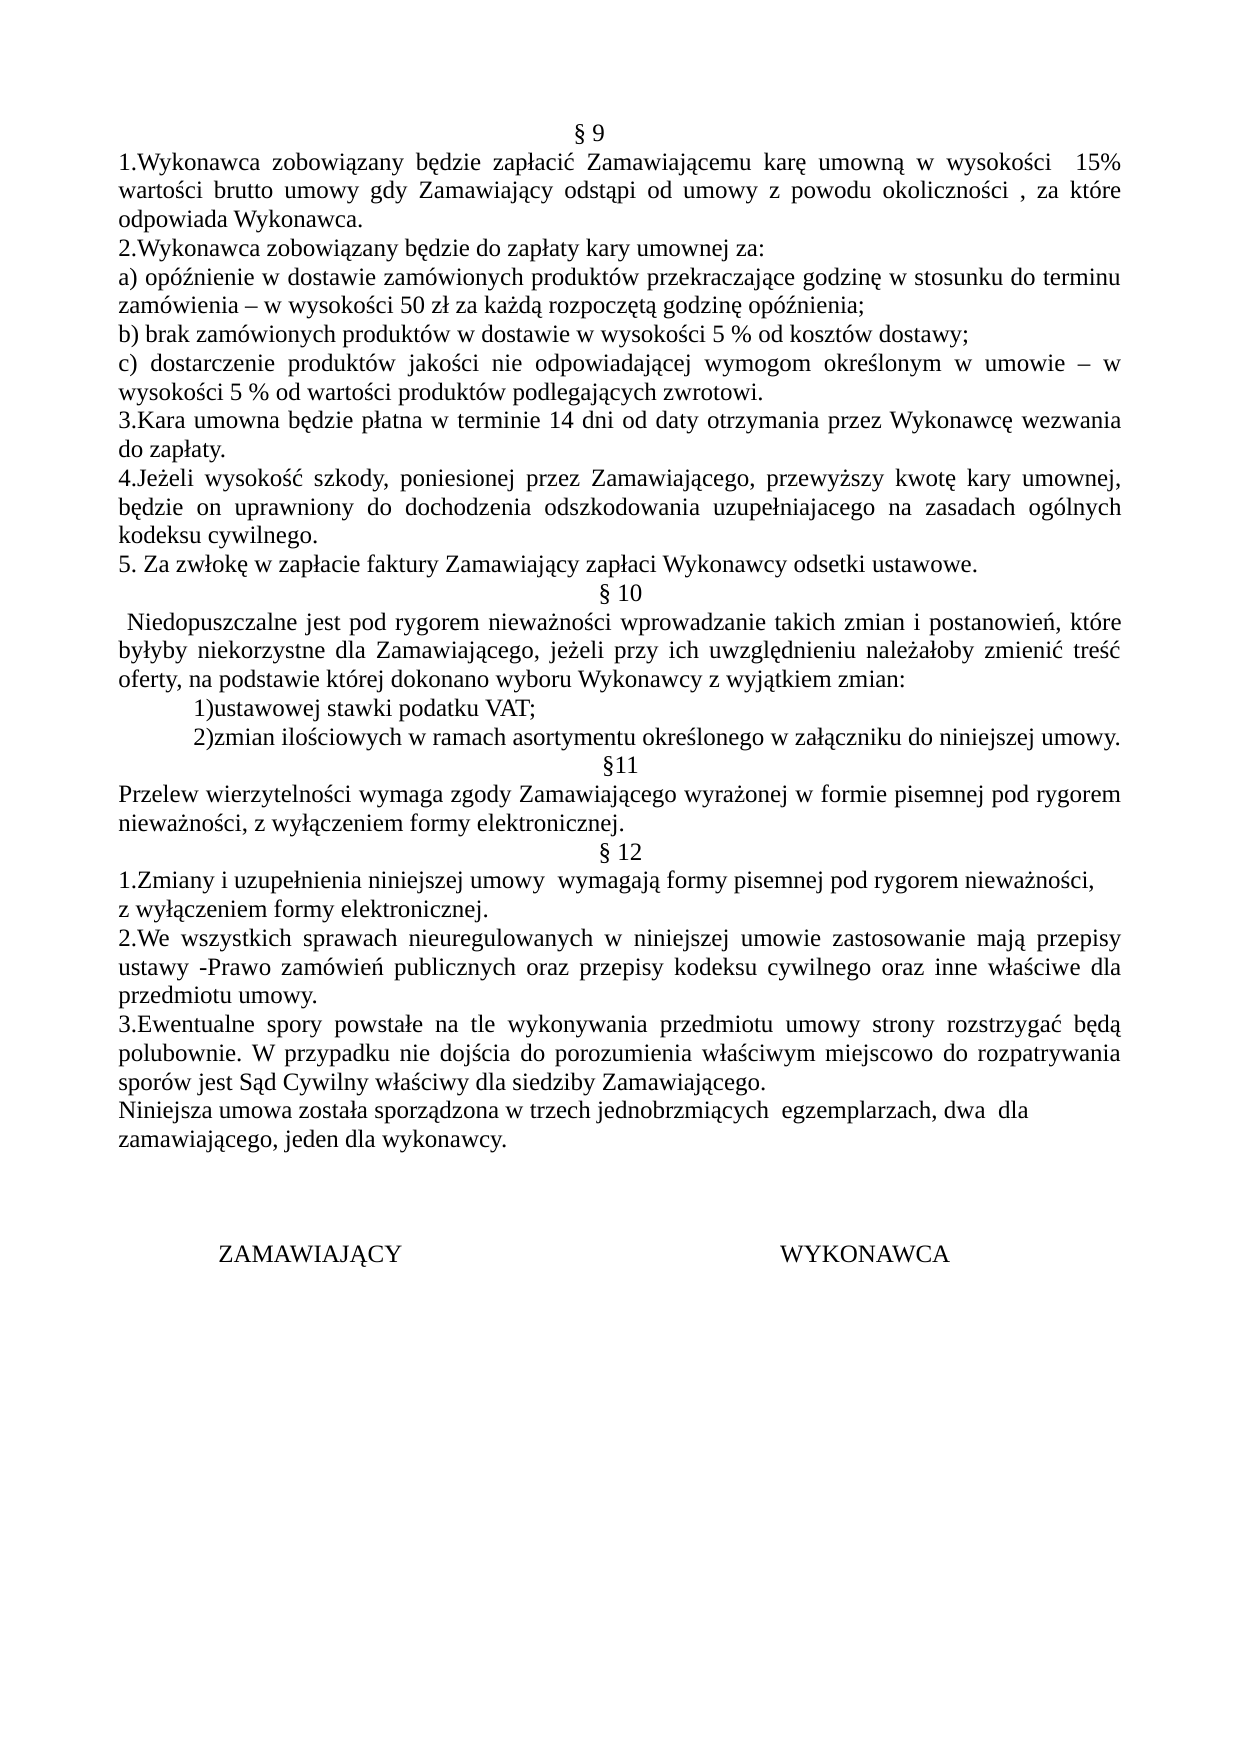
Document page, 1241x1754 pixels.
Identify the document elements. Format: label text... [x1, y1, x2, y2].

text Przelew wierzytelności wymaga zgody Zamawiającego wyrażonej w formie pisemnej pod rygorem nieważności, z wyłączeniem formy elektronicznej. [118, 779, 1122, 837]
list 1.Zmiany i uzupełnienia niniejszej umowy wymagają formy pisemnej pod rygorem nieważności, [118, 866, 1122, 894]
text ZAMAWIAJĄCY WYKONAWCA [118, 1239, 1122, 1268]
list 3.Kara umowna będzie płatna w terminie 14 dni od daty otrzymania przez Wykonawcę wezwania do zapłaty. [118, 406, 1122, 463]
text Niedopuszczalne jest pod rygorem nieważności wprowadzanie takich zmian i postanowień, które byłyby niekorzystne dla Zamawiającego, jeżeli przy ich uwzględnieniu należałoby zmienić treść oferty, na podstawie której dokonano wyboru Wykonawcy z wyjątkiem zmian: [118, 607, 1122, 693]
list § 9 [156, 118, 1122, 147]
list b) brak zamówionych produktów w dostawie w wysokości 5 % od kosztów dostawy; [118, 319, 1122, 348]
text § 12 [118, 837, 1122, 866]
list a) opóźnienie w dostawie zamówionych produktów przekraczające godzinę w stosunku do terminu zamówienia – w wysokości 50 zł za każdą rozpoczętą godzinę opóźnienia; [118, 262, 1122, 319]
list zamawiającego, jeden dla wykonawcy. [118, 1124, 1122, 1153]
list z wyłączeniem formy elektronicznej. [118, 894, 1122, 923]
list Niniejsza umowa została sporządzona w trzech jednobrzmiących egzemplarzach, dwa dla [118, 1096, 1122, 1124]
list 2.We wszystkich sprawach nieuregulowanych w niniejszej umowie zastosowanie mają przepisy ustawy -Prawo zamówień publicznych oraz przepisy kodeksu cywilnego oraz inne właściwe dla przedmiotu umowy. [118, 923, 1122, 1009]
list 2)zmian ilościowych w ramach asortymentu określonego w załączniku do niniejszej umowy. [193, 722, 1122, 751]
list 2.Wykonawca zobowiązany będzie do zapłaty kary umownej za: [118, 233, 1122, 262]
list 5. Za zwłokę w zapłacie faktury Zamawiający zapłaci Wykonawcy odsetki ustawowe. [118, 549, 1122, 578]
list 1)ustawowej stawki podatku VAT; [193, 693, 1122, 722]
text §11 [118, 751, 1122, 779]
list 4.Jeżeli wysokość szkody, poniesionej przez Zamawiającego, przewyższy kwotę kary umownej, będzie on uprawniony do dochodzenia odszkodowania uzupełniajacego na zasadach ogólnych kodeksu cywilnego. [118, 463, 1122, 549]
list 3.Ewentualne spory powstałe na tle wykonywania przedmiotu umowy strony rozstrzygać będą polubownie. W przypadku nie dojścia do porozumienia właściwym miejscowo do rozpatrywania sporów jest Sąd Cywilny właściwy dla siedziby Zamawiającego. [118, 1009, 1122, 1096]
list c) dostarczenie produktów jakości nie odpowiadającej wymogom określonym w umowie – w wysokości 5 % od wartości produktów podlegających zwrotowi. [118, 348, 1122, 406]
text § 10 [118, 578, 1122, 607]
list 1.Wykonawca zobowiązany będzie zapłacić Zamawiającemu karę umowną w wysokości 15% wartości brutto umowy gdy Zamawiający odstąpi od umowy z powodu okoliczności , za które odpowiada Wykonawca. [118, 147, 1122, 233]
